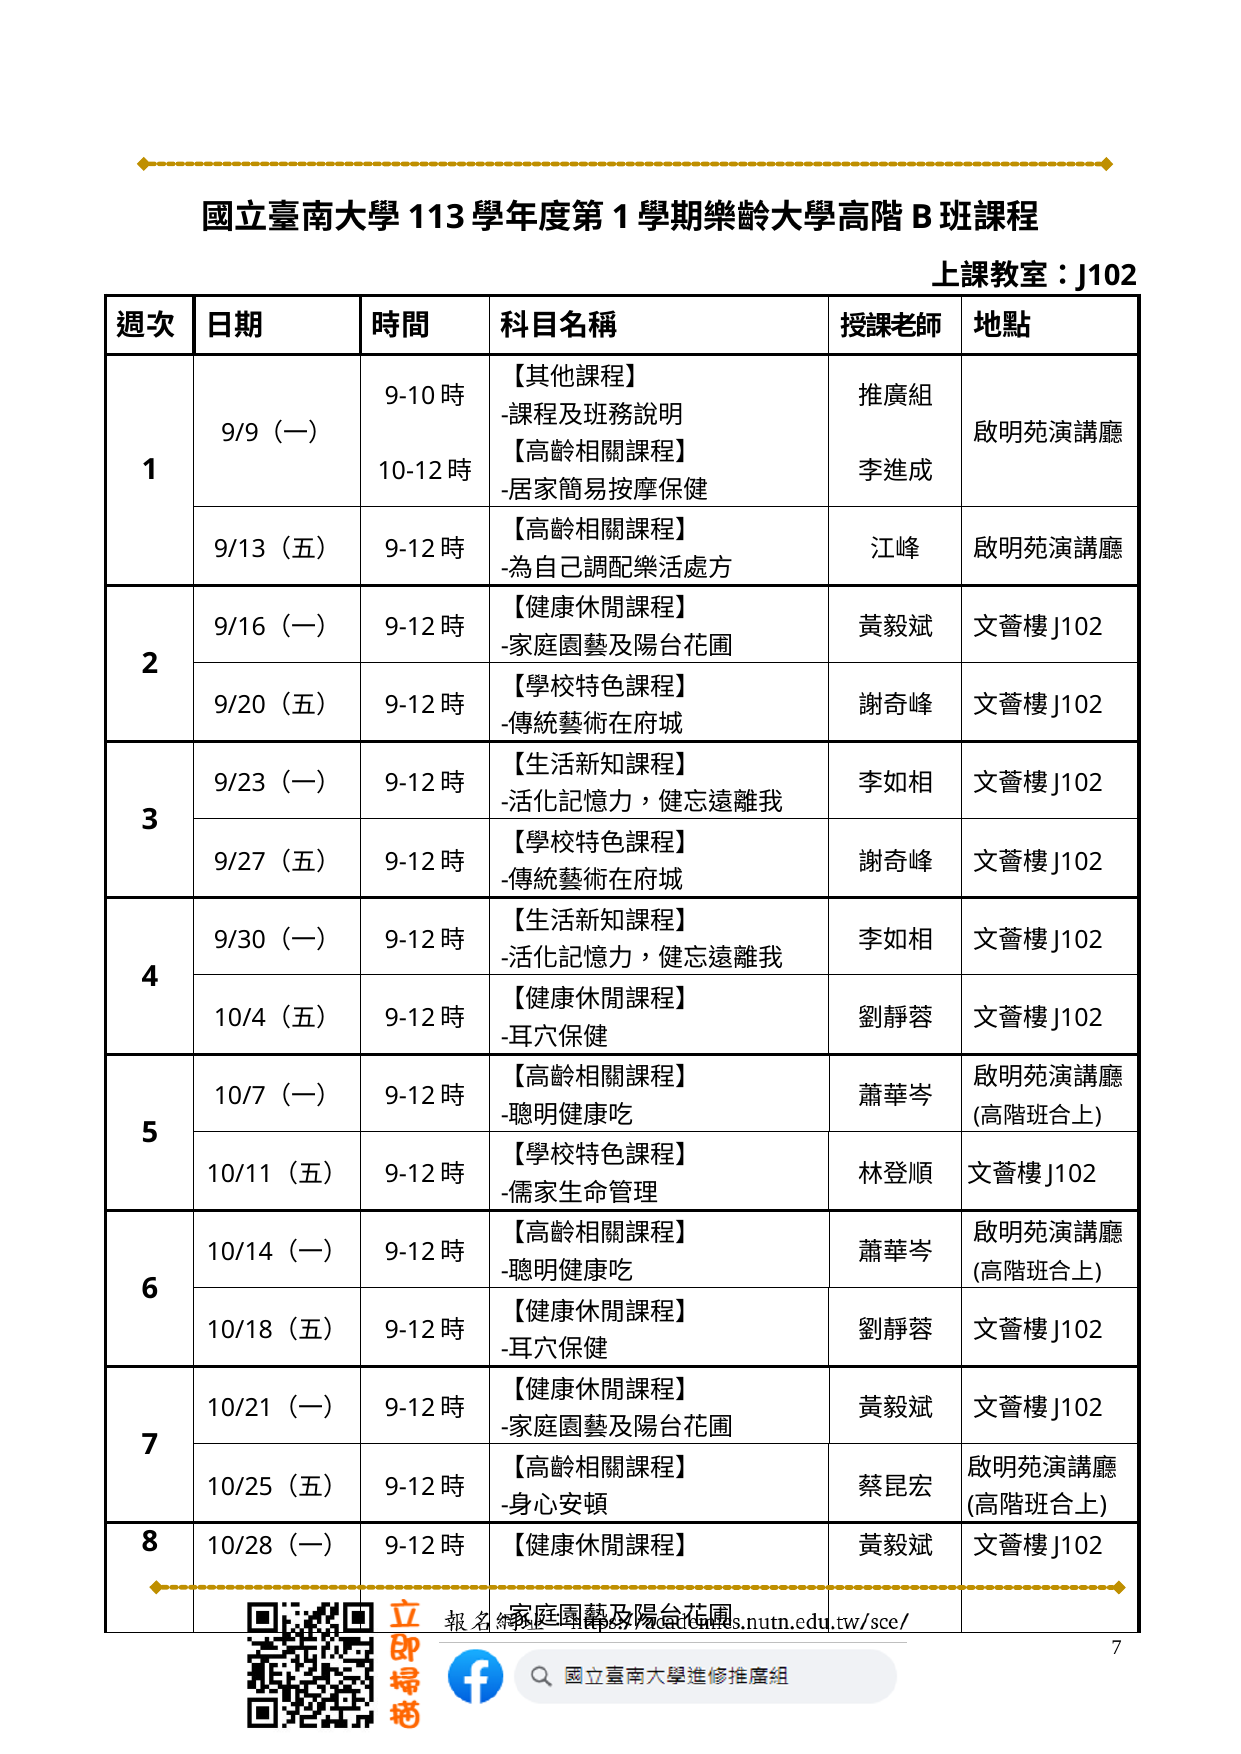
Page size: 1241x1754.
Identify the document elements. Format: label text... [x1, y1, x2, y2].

table_header 日期 [196, 297, 359, 352]
table_cell 9-12時 [361, 743, 489, 818]
table_cell 4 [107, 899, 193, 1052]
picture [230, 1633, 929, 1741]
table_cell 劉靜蓉 [829, 1288, 961, 1365]
table_cell 推廣組 李進成 [829, 356, 961, 506]
table_cell 文薈樓J102 [962, 1132, 1137, 1209]
table_cell 【學校特色課程】 -傳統藝術在府城 [490, 819, 828, 896]
table_cell 10/28（一） [194, 1524, 360, 1585]
table_cell 【生活新知課程】 -活化記憶力，健忘遠離我 [490, 899, 828, 974]
table_cell 【高齡相關課程】 -為自己調配樂活處方 [490, 507, 828, 584]
table_cell 7 [107, 1368, 193, 1521]
table_cell 10/18（五） [194, 1288, 360, 1365]
picture [230, 1589, 360, 1632]
table_cell 9-12時 [361, 507, 489, 584]
table_cell 林登順 [829, 1132, 961, 1209]
table_cell 【高齡相關課程】 -聰明健康吃 [490, 1212, 829, 1287]
table_cell 李如相 [829, 899, 961, 974]
table_cell 文薈樓J102 [962, 1288, 1137, 1365]
table_cell 1 [107, 356, 193, 584]
table_cell 9/13（五） [194, 507, 360, 584]
table_cell 文薈樓J102 [962, 899, 1137, 974]
table_cell 10/4（五） [194, 975, 360, 1052]
table_cell 9-12時 [361, 1368, 489, 1443]
text 上課教室：J102 [118, 251, 1137, 293]
table_cell 9/16（一） [194, 587, 360, 662]
table_cell [428, 1589, 489, 1595]
text 國立臺南大學113學年度第1學期樂齡大學高階B班課程 [118, 190, 1122, 238]
table_cell 9-12時 [361, 1524, 489, 1585]
table_header 科目名稱 [490, 297, 828, 352]
table_cell 謝奇峰 [829, 819, 961, 896]
table_cell 文薈樓J102 [962, 819, 1137, 896]
table_cell 10/7（一） [194, 1056, 360, 1131]
table_cell 9-12時 [361, 899, 489, 974]
table_cell 9-12時 [361, 1444, 489, 1521]
table_cell 10/25（五） [194, 1444, 360, 1521]
table_cell 9/9（一） [194, 356, 360, 506]
table_cell 【健康休閒課程】 -家庭園藝及陽台花圃 [490, 1524, 828, 1586]
table_cell 【健康休閒課程】 -家庭園藝及陽台花圃 [490, 1368, 829, 1443]
table_cell 8 [107, 1524, 193, 1632]
table_header 週次 [107, 297, 192, 352]
table_cell 9-12時 [361, 587, 489, 662]
table_cell 9-12時 [361, 1132, 489, 1209]
table_cell 【健康休閒課程】 -耳穴保健 [490, 975, 828, 1052]
table_cell 黃毅斌 [829, 1524, 961, 1586]
table_cell 9/23（一） [194, 743, 360, 818]
table_cell 9-12時 [361, 663, 489, 740]
table_cell 【生活新知課程】 -活化記憶力，健忘遠離我 [490, 743, 828, 818]
table_cell 【高齡相關課程】 -身心安頓 [490, 1444, 828, 1521]
table_cell 10/21（一） [194, 1368, 360, 1443]
table_cell 【學校特色課程】 -傳統藝術在府城 [490, 663, 828, 740]
table_cell 【健康休閒課程】 -家庭園藝及陽台花圃 [490, 1589, 828, 1595]
table_cell 2 [107, 587, 193, 740]
table_cell 9-12時 [361, 1288, 489, 1365]
table_cell 9/30（一） [194, 899, 360, 974]
table_cell 謝奇峰 [829, 663, 961, 740]
table_cell 9-12時 [361, 1056, 489, 1131]
table_cell 5 [107, 1056, 193, 1209]
table_cell 黃毅斌 [830, 1368, 961, 1443]
table_cell 蔡昆宏 [829, 1444, 961, 1521]
table_cell 文薈樓J102 [962, 743, 1137, 818]
table_cell 9/20（五） [194, 663, 360, 740]
table_cell 啟明苑演講廳 (高階班合上) [962, 1212, 1137, 1287]
table_cell 【高齡相關課程】 -聰明健康吃 [490, 1056, 829, 1131]
table_cell 黃毅斌 [829, 587, 961, 662]
table_cell 9-12時 [361, 819, 489, 896]
table_cell 【健康休閒課程】 -耳穴保健 [490, 1288, 828, 1365]
table_cell 9-12時 [361, 975, 489, 1052]
table_cell 3 [107, 743, 193, 896]
table_cell 啟明苑演講廳 [962, 356, 1137, 506]
table_cell 劉靜蓉 [829, 975, 961, 1052]
table_cell 9-12時 [361, 1212, 489, 1287]
picture [829, 1595, 929, 1632]
table_cell 文薈樓J102 [962, 1524, 1137, 1632]
table_header 授課老師 [829, 297, 961, 352]
table_cell 啟明苑演講廳 (高階班合上) [962, 1056, 1137, 1131]
table_cell 【學校特色課程】 -儒家生命管理 [490, 1132, 828, 1209]
table_cell 9-10時 10-12時 [361, 356, 489, 506]
table_cell [829, 1589, 961, 1632]
table_cell 【健康休閒課程】 -家庭園藝及陽台花圃 [490, 587, 828, 662]
table_cell 10/14（一） [194, 1212, 360, 1287]
table_cell 文薈樓J102 [962, 663, 1137, 740]
table_cell 江峰 [829, 507, 961, 584]
table_cell 9/27（五） [194, 819, 360, 896]
table_cell 【其他課程】 -課程及班務說明 【高齡相關課程】 -居家簡易按摩保健 [490, 356, 828, 506]
picture [361, 1589, 489, 1632]
table_cell 啟明苑演講廳 (高階班合上) [962, 1444, 1137, 1521]
table_cell 6 [107, 1212, 193, 1365]
table_cell 蕭華岑 [830, 1056, 961, 1131]
table_cell 文薈樓J102 [962, 1368, 1137, 1443]
table_cell 文薈樓J102 [962, 975, 1137, 1052]
table_header 時間 [362, 297, 489, 352]
table_header 地點 [962, 297, 1137, 352]
table_cell 李如相 [829, 743, 961, 818]
table_cell 蕭華岑 [830, 1212, 961, 1287]
table_cell [194, 1589, 230, 1632]
table_cell 10/11（五） [194, 1132, 360, 1209]
picture [490, 1595, 828, 1632]
table_cell 文薈樓J102 [962, 587, 1137, 662]
table_cell 啟明苑演講廳 [962, 507, 1137, 584]
